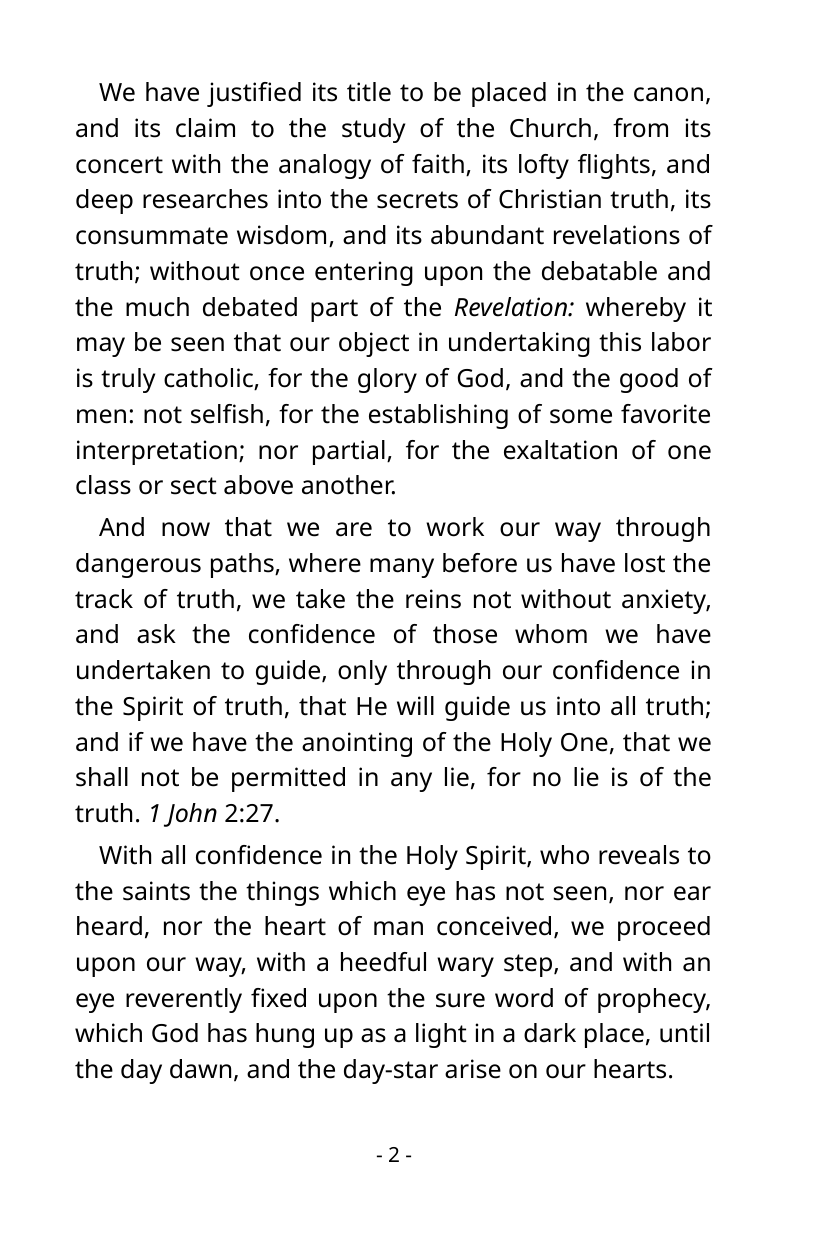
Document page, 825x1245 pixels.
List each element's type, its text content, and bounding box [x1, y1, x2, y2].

text With all confidence in the Holy Spirit, who reveals to the saints the things which eye has not seen, nor ear heard, nor the heart of man conceived, we proceed upon our way, with a heedful wary step, and with an eye reverently fixed upon the sure word of prophecy, which God has hung up as a light in a dark place, until the day dawn, and the day-star arise on our hearts. [75, 837, 712, 1086]
text And now that we are to work our way through dangerous paths, where many before us have lost the track of truth, we take the reins not without anxiety, and ask the confidence of those whom we have undertaken to guide, only through our confidence in the Spirit of truth, that He will guide us into all truth; and if we have the anointing of the Holy One, that we shall not be permitted in any lie, for no lie is of the truth. 1 John 2:27. [75, 510, 712, 830]
text We have justified its title to be placed in the canon, and its claim to the study of the Church, from its concert with the analogy of faith, its lofty flights, and deep researches into the secrets of Christian truth, its consummate wisdom, and its abundant revelations of truth; without once entering upon the debatable and the much debated part of the Revelation: whereby it may be seen that our object in undertaking this labor is truly catholic, for the glory of God, and the good of men: not selfish, for the establishing of some favorite interpretation; nor partial, for the exaltation of one class or sect above another. [75, 75, 712, 502]
